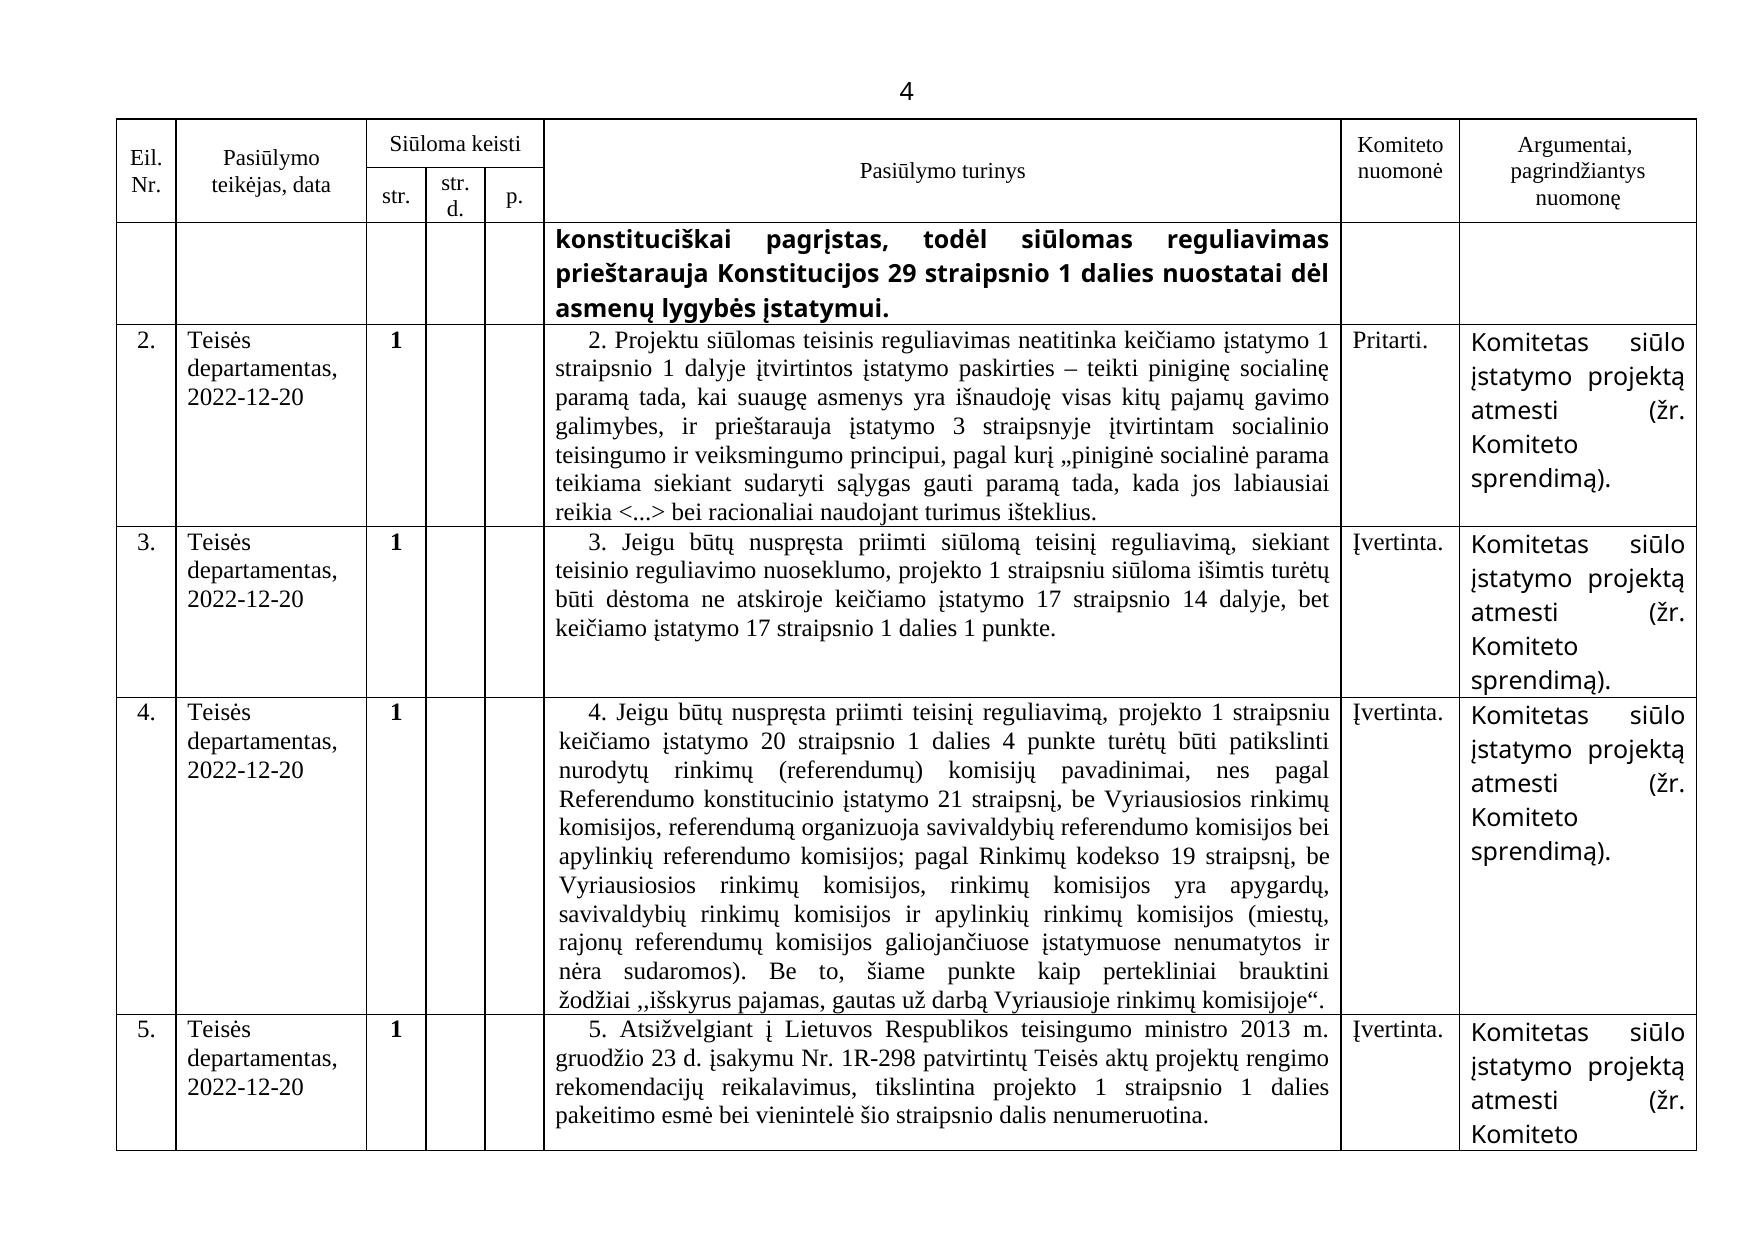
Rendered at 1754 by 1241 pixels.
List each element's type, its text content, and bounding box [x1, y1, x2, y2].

table_cell [427, 1015, 484, 1150]
table_cell Komitetas siūlo įstatymo projektą atmesti (žr. Komiteto [1460, 1015, 1696, 1150]
table_cell Teisės departamentas, 2022-12-20 [177, 325, 366, 526]
table_cell Įvertinta. [1342, 527, 1459, 697]
table_header Pasiūlymo turinys [545, 120, 1340, 222]
table_header Eil. Nr. [117, 120, 175, 222]
table_cell [486, 223, 543, 324]
table_cell Teisės departamentas, 2022-12-20 [177, 527, 366, 697]
table_cell 5. Atsižvelgiant į Lietuvos Respublikos teisingumo ministro 2013 m. gruodžio 23 d. įsakymu Nr. 1R-298 patvirtintų Teisės aktų projektų rengimo rekomendacijų reikalavimus, tikslintina projekto 1 straipsnio 1 dalies pakeitimo esmė bei vienintelė šio straipsnio dalis nenumeruotina. [545, 1015, 1340, 1150]
table_cell 4. Jeigu būtų nuspręsta priimti teisinį reguliavimą, projekto 1 straipsniu keičiamo įstatymo 20 straipsnio 1 dalies 4 punkte turėtų būti patikslinti nurodytų rinkimų (referendumų) komisijų pavadinimai, nes pagal Referendumo konstitucinio įstatymo 21 straipsnį, be Vyriausiosios rinkimų komisijos, referendumą organizuoja savivaldybių referendumo komisijos bei apylinkių referendumo komisijos; pagal Rinkimų kodekso 19 straipsnį, be Vyriausiosios rinkimų komisijos, rinkimų komisijos yra apygardų, savivaldybių rinkimų komisijos ir apylinkių rinkimų komisijos (miestų, rajonų referendumų komisijos galiojančiuose įstatymuose nenumatytos ir nėra sudaromos). Be to, šiame punkte kaip pertekliniai brauktini žodžiai ,,išskyrus pajamas, gautas už darbą Vyriausioje rinkimų komisijoje“. [545, 698, 1340, 1014]
table_cell 2. [117, 325, 175, 526]
table_cell 5. [117, 1015, 175, 1150]
table_cell Komitetas siūlo įstatymo projektą atmesti (žr. Komiteto sprendimą). [1460, 698, 1696, 1014]
table_cell 4. [117, 698, 175, 1014]
table_cell [486, 698, 543, 1014]
table_cell konstituciškai pagrįstas, todėl siūlomas reguliavimas prieštarauja Konstitucijos 29 straipsnio 1 dalies nuostatai dėl asmenų lygybės įstatymui. [545, 223, 1340, 324]
table_cell Komitetas siūlo įstatymo projektą atmesti (žr. Komiteto sprendimą). [1460, 325, 1696, 526]
table_cell 1 [367, 325, 425, 526]
table_cell Įvertinta. [1342, 698, 1459, 1014]
table_cell 1 [367, 527, 425, 697]
table_header Komiteto nuomonė [1342, 120, 1459, 222]
table_cell [486, 1015, 543, 1150]
table_cell [427, 527, 484, 697]
table_cell Teisės departamentas, 2022-12-20 [177, 698, 366, 1014]
table_cell [427, 223, 484, 324]
table_cell [1342, 223, 1459, 324]
table_cell Pritarti. [1342, 325, 1459, 526]
table_cell [427, 698, 484, 1014]
table_cell 3. Jeigu būtų nuspręsta priimti siūlomą teisinį reguliavimą, siekiant teisinio reguliavimo nuoseklumo, projekto 1 straipsniu siūloma išimtis turėtų būti dėstoma ne atskiroje keičiamo įstatymo 17 straipsnio 14 dalyje, bet keičiamo įstatymo 17 straipsnio 1 dalies 1 punkte. [545, 527, 1340, 697]
table_cell Komitetas siūlo įstatymo projektą atmesti (žr. Komiteto sprendimą). [1460, 527, 1696, 697]
table_cell [367, 223, 425, 324]
table_cell str. [367, 168, 425, 222]
table_cell 2. Projektu siūlomas teisinis reguliavimas neatitinka keičiamo įstatymo 1 straipsnio 1 dalyje įtvirtintos įstatymo paskirties – teikti piniginę socialinę paramą tada, kai suaugę asmenys yra išnaudoję visas kitų pajamų gavimo galimybes, ir prieštarauja įstatymo 3 straipsnyje įtvirtintam socialinio teisingumo ir veiksmingumo principui, pagal kurį „piniginė socialinė parama teikiama siekiant sudaryti sąlygas gauti paramą tada, kada jos labiausiai reikia <...> bei racionaliai naudojant turimus išteklius. [545, 325, 1340, 526]
table_cell 1 [367, 1015, 425, 1150]
table_header Siūloma keisti [367, 120, 543, 167]
table_header Argumentai, pagrindžiantys nuomonę [1460, 120, 1696, 222]
table_cell [1460, 223, 1696, 324]
table_cell [486, 527, 543, 697]
table_cell Teisės departamentas, 2022-12-20 [177, 1015, 366, 1150]
table_cell [117, 223, 175, 324]
table_cell [486, 325, 543, 526]
table_cell [177, 223, 366, 324]
table_cell Įvertinta. [1342, 1015, 1459, 1150]
table_cell str. d. [427, 168, 484, 222]
table_cell 3. [117, 527, 175, 697]
table_cell 1 [367, 698, 425, 1014]
table_cell [427, 325, 484, 526]
table_cell p. [486, 168, 543, 222]
table_header Pasiūlymo teikėjas, data [177, 120, 366, 222]
